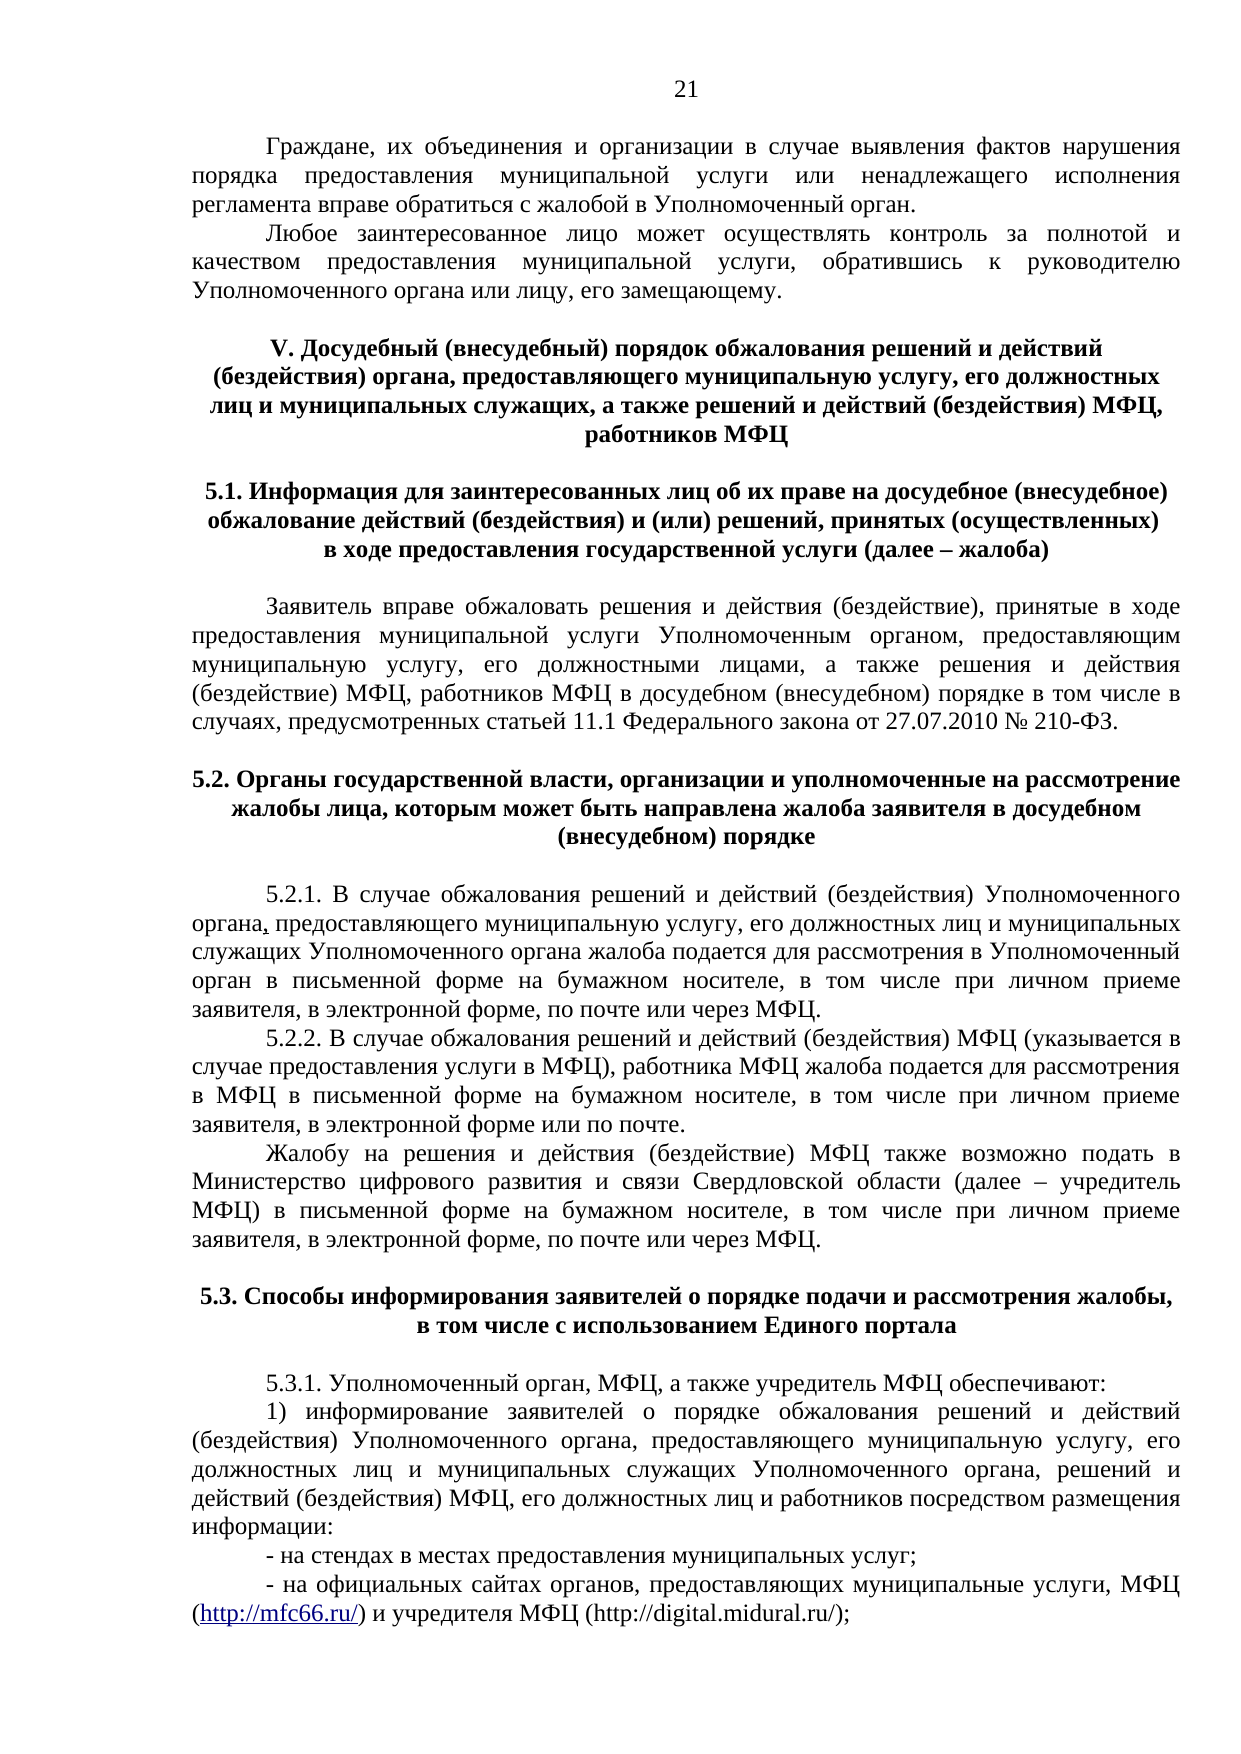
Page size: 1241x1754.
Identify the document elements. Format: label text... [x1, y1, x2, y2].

text в ходе предоставления государственной услуги (далее – жалоба) [192, 534, 1181, 563]
text 5.3. Способы информирования заявителей о порядке подачи и рассмотрения жалобы, в том числе с использованием Единого портала [192, 1281, 1181, 1339]
text Жалобу на решения и действия (бездействие) МФЦ также возможно подать в Министерство цифрового развития и связи Свердловской области (далее – учредитель МФЦ) в письменной форме на бумажном носителе, в том числе при личном приеме заявителя, в электронной форме, по почте или через МФЦ. [192, 1138, 1181, 1253]
text Заявитель вправе обжаловать решения и действия (бездействие), принятые в ходе предоставления муниципальной услуги Уполномоченным органом, предоставляющим муниципальную услугу, его должностными лицами, а также решения и действия (бездействие) МФЦ, работников МФЦ в досудебном (внесудебном) порядке в том числе в случаях, предусмотренных статьей 11.1 Федерального закона от 27.07.2010 № 210-ФЗ. [192, 591, 1181, 735]
text 5.2.1. В случае обжалования решений и действий (бездействия) Уполномоченного органа, предоставляющего муниципальную услугу, его должностных лиц и муниципальных служащих Уполномоченного органа жалоба подается для рассмотрения в Уполномоченный орган в письменной форме на бумажном носителе, в том числе при личном приеме заявителя, в электронной форме, по почте или через МФЦ. [192, 879, 1181, 1023]
text - на стендах в местах предоставления муниципальных услуг; [192, 1540, 1181, 1569]
text Граждане, их объединения и организации в случае выявления фактов нарушения порядка предоставления муниципальной услуги или ненадлежащего исполнения регламента вправе обратиться с жалобой в Уполномоченный орган. [192, 131, 1181, 218]
text 5.3.1. Уполномоченный орган, МФЦ, а также учредитель МФЦ обеспечивают: [192, 1368, 1181, 1396]
text 5.2. Органы государственной власти, организации и уполномоченные на рассмотрение жалобы лица, которым может быть направлена жалоба заявителя в досудебном (внесудебном) порядке [192, 764, 1181, 850]
text 5.1. Информация для заинтересованных лиц об их праве на досудебное (внесудебное) обжалование действий (бездействия) и (или) решений, принятых (осуществленных) [192, 476, 1181, 534]
text - на официальных сайтах органов, предоставляющих муниципальные услуги, МФЦ (http://mfc66.ru/) и учредителя МФЦ (http://digital.midural.ru/); [192, 1569, 1181, 1626]
text V. Досудебный (внесудебный) порядок обжалования решений и действий (бездействия) органа, предоставляющего муниципальную услугу, его должностных лиц и муниципальных служащих, а также решений и действий (бездействия) МФЦ, работников МФЦ [192, 333, 1181, 448]
text Любое заинтересованное лицо может осуществлять контроль за полнотой и качеством предоставления муниципальной услуги, обратившись к руководителю Уполномоченного органа или лицу, его замещающему. [192, 218, 1181, 304]
text 5.2.2. В случае обжалования решений и действий (бездействия) МФЦ (указывается в случае предоставления услуги в МФЦ), работника МФЦ жалоба подается для рассмотрения в МФЦ в письменной форме на бумажном носителе, в том числе при личном приеме заявителя, в электронной форме или по почте. [192, 1023, 1181, 1138]
text 1) информирование заявителей о порядке обжалования решений и действий (бездействия) Уполномоченного органа, предоставляющего муниципальную услугу, его должностных лиц и муниципальных служащих Уполномоченного органа, решений и действий (бездействия) МФЦ, его должностных лиц и работников посредством размещения информации: [192, 1396, 1181, 1540]
